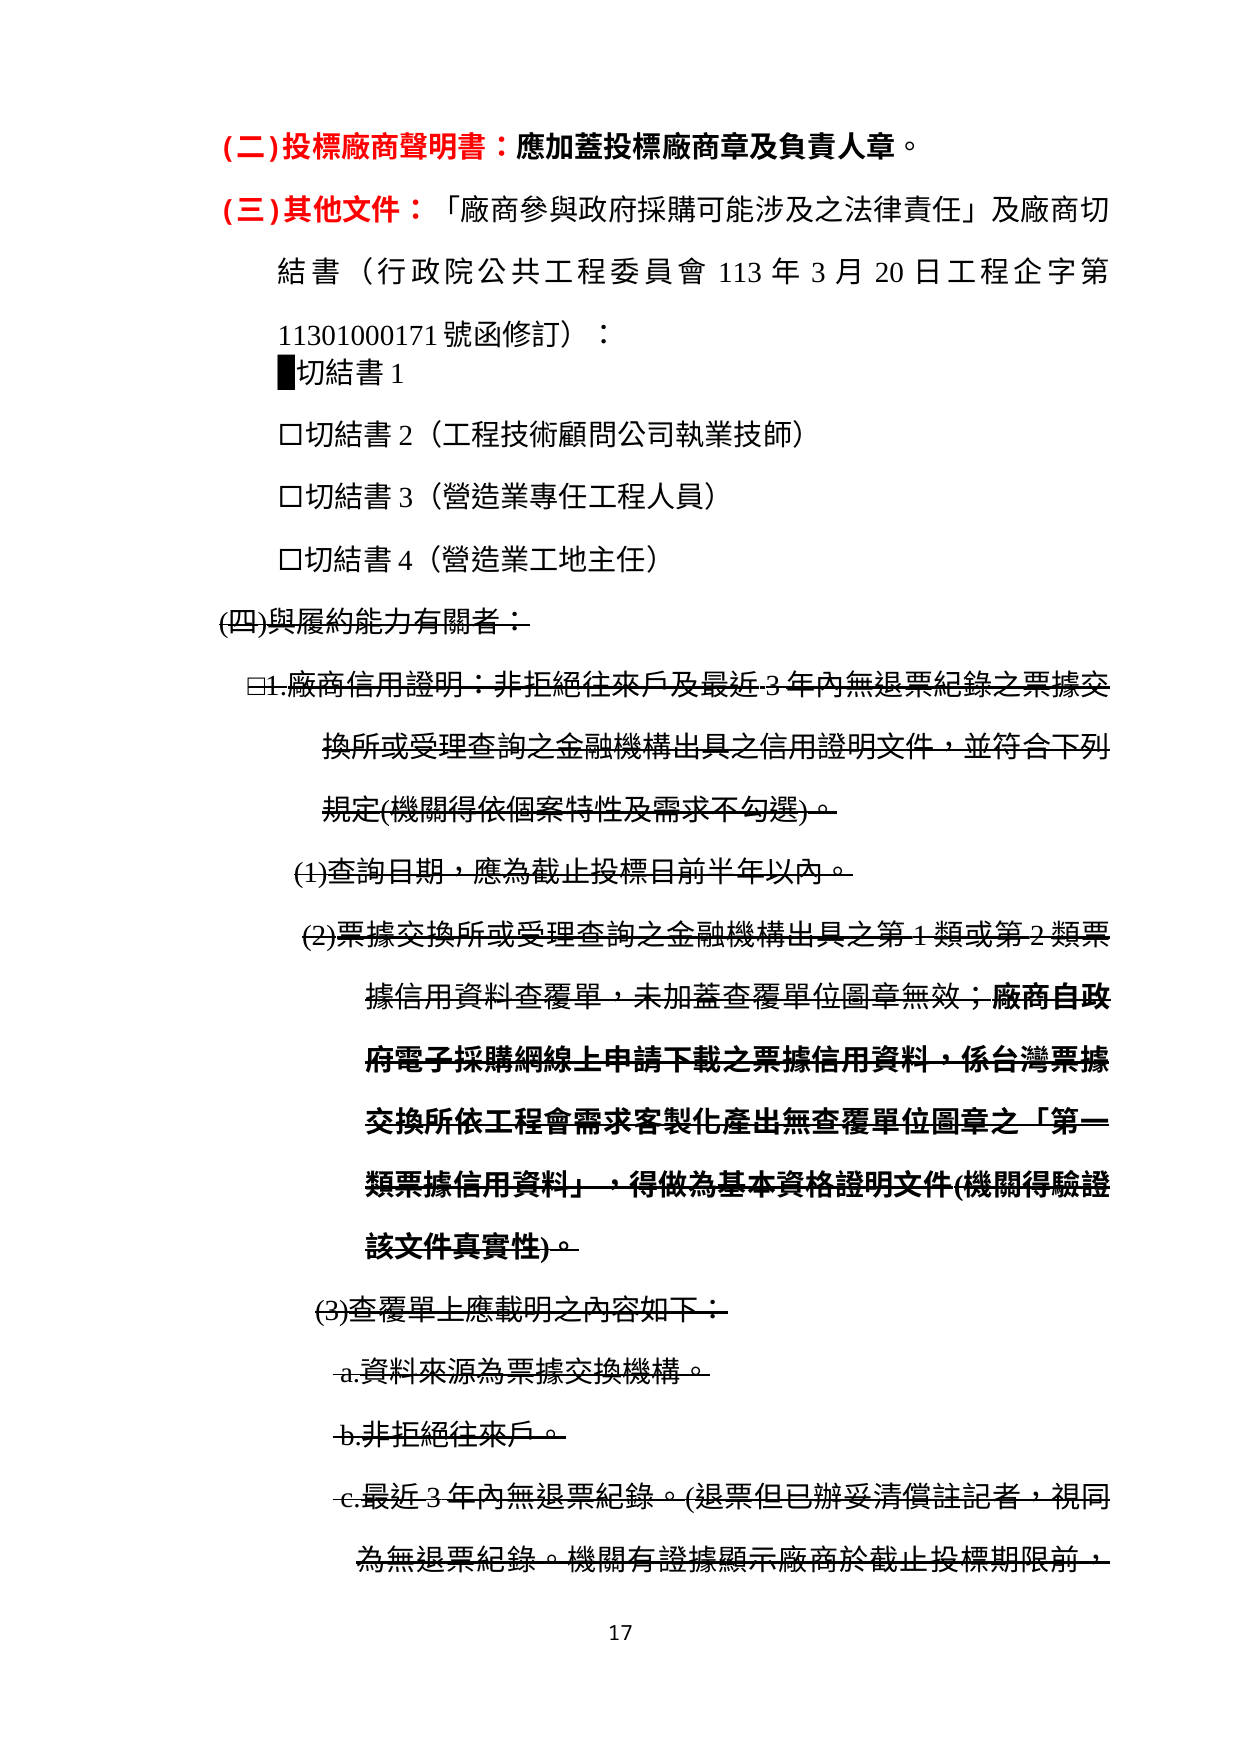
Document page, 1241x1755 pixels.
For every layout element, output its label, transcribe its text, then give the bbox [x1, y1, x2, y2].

text □1.廠商信用證明：非拒絕往來戶及最近3年內無退票紀錄之票據交換所或受理查詢之金融機構出具之信用證明文件，並符合下列規定(機關得依個案特性及需求不勾選)。 [225, 641, 1110, 828]
text 切結書2（工程技術顧問公司執業技師） [278, 391, 1110, 453]
text c.最近3年內無退票紀錄。(退票但已辦妥清償註記者，視同為無退票紀錄。機關有證據顯示廠商於截止投標期限前，係拒絕往來戶或有退票紀錄者，依證據處理。) [332, 1453, 1110, 1499]
text b.非拒絕往來戶。 [332, 1391, 1110, 1453]
text 切結書4（營造業工地主任） [248, 516, 1110, 578]
text (2)票據交換所或受理查詢之金融機構出具之第1類或第2類票據信用資料查覆單，未加蓋查覆單位圖章無效；廠商自政府電子採購網線上申請下載之票據信用資料，係台灣票據交換所依工程會需求客製化產出無查覆單位圖章之「第一類票據信用資料」，得做為基本資格證明文件(機關得驗證該文件真實性)。 [277, 891, 1110, 1266]
text (1)查詢日期，應為截止投標日前半年以內。 [272, 828, 1110, 891]
text (二)投標廠商聲明書：應加蓋投標廠商章及負責人章。 [218, 103, 1110, 166]
text a.資料來源為票據交換機構。 [332, 1328, 1110, 1391]
text █切結書1 [142, 353, 1110, 391]
text c.最近3年內無退票紀錄。(退票但已辦妥清償註記者，視同為無退票紀錄。機關有證據顯示廠商於截止投標期限前，係拒絕往來戶或有退票紀錄者，依證據處理。) [332, 1500, 1110, 1578]
text (3)查覆單上應載明之內容如下： [307, 1266, 1110, 1328]
text 切結書3（營造業專任工程人員） [278, 453, 1110, 516]
text (三)其他文件：「廠商參與政府採購可能涉及之法律責任」及廠商切結書（行政院公共工程委員會113年3月20日工程企字第11301000171號函修訂）： [218, 166, 1110, 353]
text (四)與履約能力有關者： [218, 578, 1110, 641]
